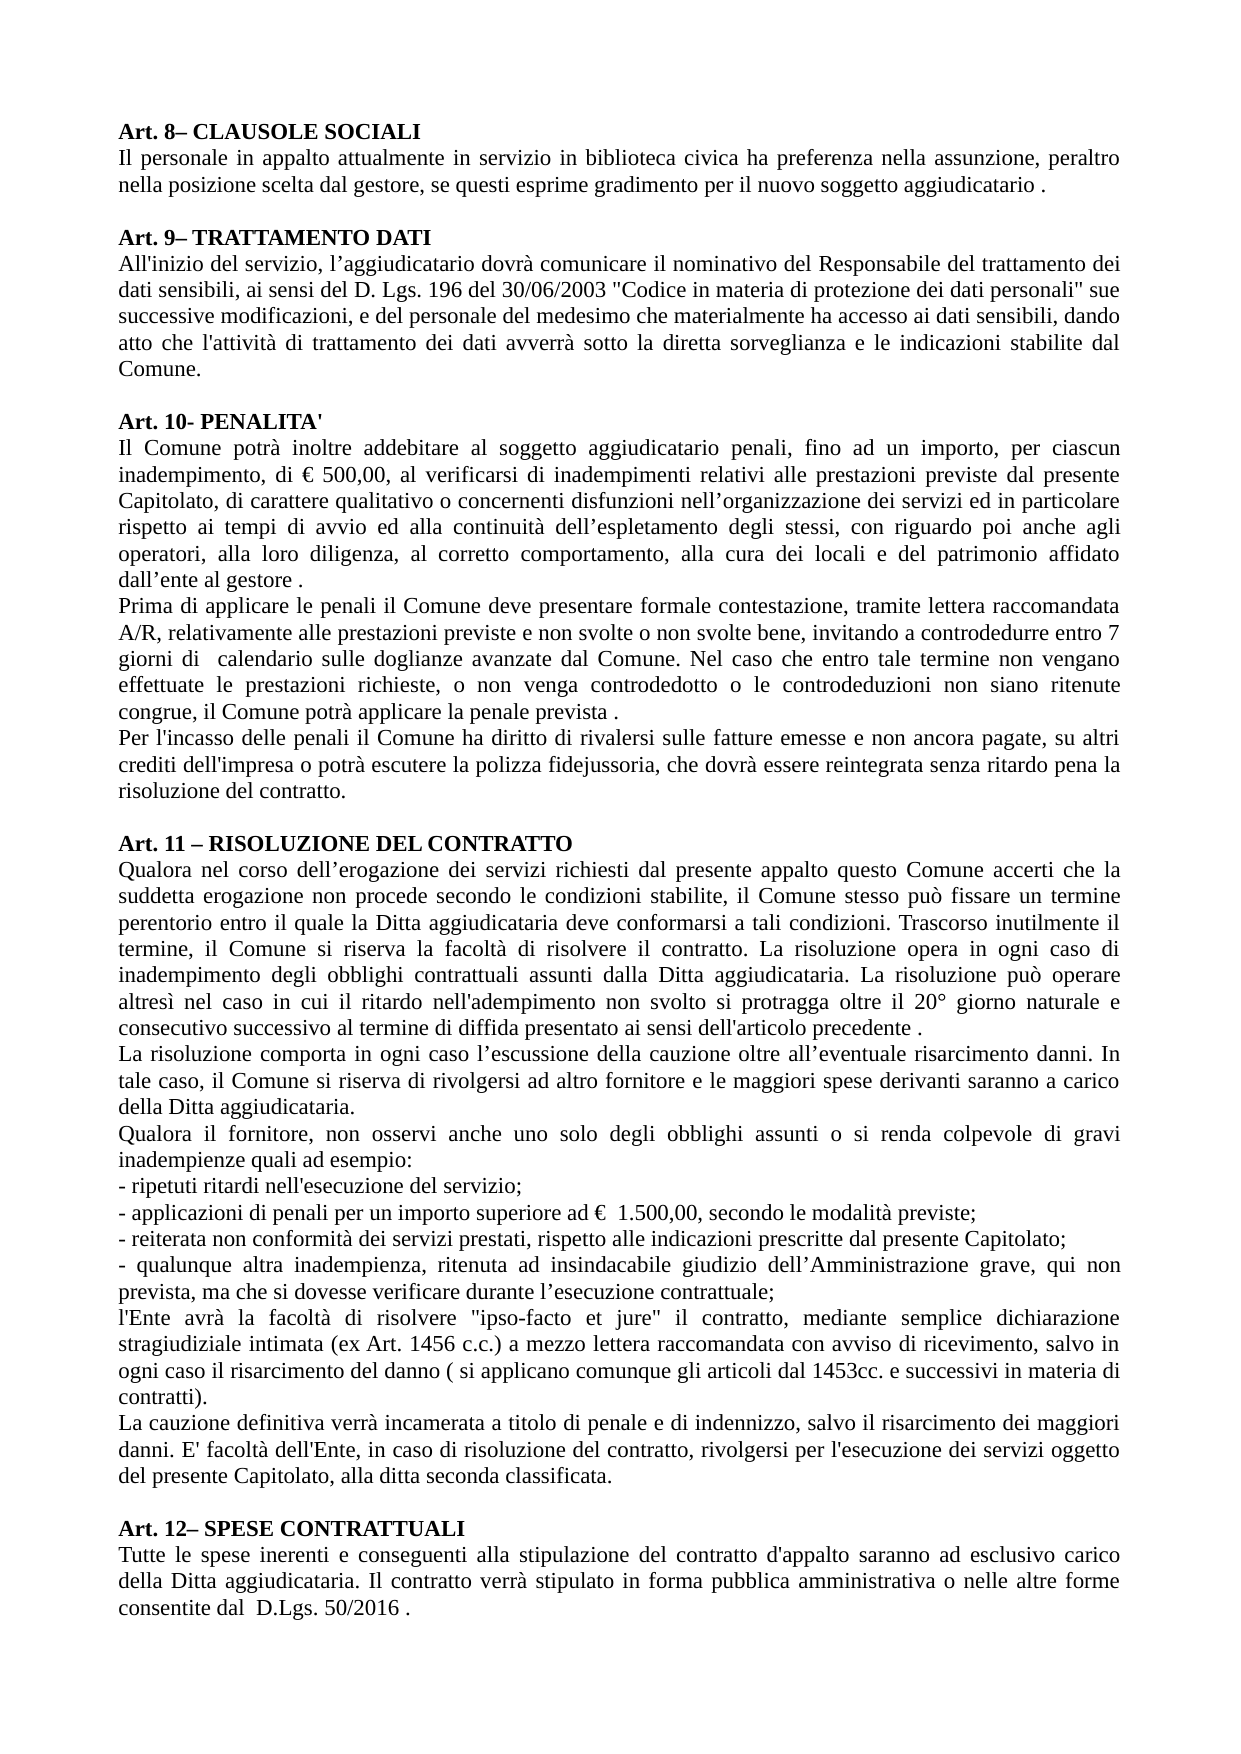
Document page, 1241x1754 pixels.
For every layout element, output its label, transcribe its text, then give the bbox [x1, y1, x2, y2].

text - reiterata non conformità dei servizi prestati, rispetto alle indicazioni prescritte dal presente Capitolato; [118, 1225, 1122, 1251]
text - qualunque altra inadempienza, ritenuta ad insindacabile giudizio dell’Amministrazione grave, qui non prevista, ma che si dovesse verificare durante l’esecuzione contrattuale; [118, 1251, 1122, 1304]
text - applicazioni di penali per un importo superiore ad € 1.500,00, secondo le modalità previste; [118, 1199, 1122, 1225]
text Il personale in appalto attualmente in servizio in biblioteca civica ha preferenza nella assunzione, peraltro nella posizione scelta dal gestore, se questi esprime gradimento per il nuovo soggetto aggiudicatario . [118, 144, 1122, 197]
text La risoluzione comporta in ogni caso l’escussione della cauzione oltre all’eventuale risarcimento danni. In tale caso, il Comune si riserva di rivolgersi ad altro fornitore e le maggiori spese derivanti saranno a carico della Ditta aggiudicataria. [118, 1041, 1122, 1119]
text Art. 11 – RISOLUZIONE DEL CONTRATTO [118, 830, 1122, 856]
text Il Comune potrà inoltre addebitare al soggetto aggiudicatario penali, fino ad un importo, per ciascun inadempimento, di € 500,00, al verificarsi di inadempimenti relativi alle prestazioni previste dal presente Capitolato, di carattere qualitativo o concernenti disfunzioni nell’organizzazione dei servizi ed in particolare rispetto ai tempi di avvio ed alla continuità dell’espletamento degli stessi, con riguardo poi anche agli operatori, alla loro diligenza, al corretto comportamento, alla cura dei locali e del patrimonio affidato dall’ente al gestore . [118, 434, 1122, 592]
text Qualora il fornitore, non osservi anche uno solo degli obblighi assunti o si renda colpevole di gravi inadempienze quali ad esempio: [118, 1119, 1122, 1172]
text - ripetuti ritardi nell'esecuzione del servizio; [118, 1172, 1122, 1199]
text Per l'incasso delle penali il Comune ha diritto di rivalersi sulle fatture emesse e non ancora pagate, su altri crediti dell'impresa o potrà escutere la polizza fidejussoria, che dovrà essere reintegrata senza ritardo pena la risoluzione del contratto. [118, 724, 1122, 803]
text l'Ente avrà la facoltà di risolvere "ipso-facto et jure" il contratto, mediante semplice dichiarazione stragiudiziale intimata (ex Art. 1456 c.c.) a mezzo lettera raccomandata con avviso di ricevimento, salvo in ogni caso il risarcimento del danno ( si applicano comunque gli articoli dal 1453cc. e successivi in materia di contratti). [118, 1304, 1122, 1409]
text Tutte le spese inerenti e conseguenti alla stipulazione del contratto d'appalto saranno ad esclusivo carico della Ditta aggiudicataria. Il contratto verrà stipulato in forma pubblica amministrativa o nelle altre forme consentite dal D.Lgs. 50/2016 . [118, 1541, 1122, 1620]
text Art. 10- PENALITA' [118, 408, 1122, 434]
text Art. 12– SPESE CONTRATTUALI [118, 1515, 1122, 1541]
text Art. 9– TRATTAMENTO DATI [118, 223, 1122, 250]
text All'inizio del servizio, l’aggiudicatario dovrà comunicare il nominativo del Responsabile del trattamento dei dati sensibili, ai sensi del D. Lgs. 196 del 30/06/2003 "Codice in materia di protezione dei dati personali" sue successive modificazioni, e del personale del medesimo che materialmente ha accesso ai dati sensibili, dando atto che l'attività di trattamento dei dati avverrà sotto la diretta sorveglianza e le indicazioni stabilite dal Comune. [118, 250, 1122, 382]
text Qualora nel corso dell’erogazione dei servizi richiesti dal presente appalto questo Comune accerti che la suddetta erogazione non procede secondo le condizioni stabilite, il Comune stesso può fissare un termine perentorio entro il quale la Ditta aggiudicataria deve conformarsi a tali condizioni. Trascorso inutilmente il termine, il Comune si riserva la facoltà di risolvere il contratto. La risoluzione opera in ogni caso di inadempimento degli obblighi contrattuali assunti dalla Ditta aggiudicataria. La risoluzione può operare altresì nel caso in cui il ritardo nell'adempimento non svolto si protragga oltre il 20° giorno naturale e consecutivo successivo al termine di diffida presentato ai sensi dell'articolo precedente . [118, 856, 1122, 1041]
text Prima di applicare le penali il Comune deve presentare formale contestazione, tramite lettera raccomandata A/R, relativamente alle prestazioni previste e non svolte o non svolte bene, invitando a controdedurre entro 7 giorni di calendario sulle doglianze avanzate dal Comune. Nel caso che entro tale termine non vengano effettuate le prestazioni richieste, o non venga controdedotto o le controdeduzioni non siano ritenute congrue, il Comune potrà applicare la penale prevista . [118, 592, 1122, 724]
text La cauzione definitiva verrà incamerata a titolo di penale e di indennizzo, salvo il risarcimento dei maggiori danni. E' facoltà dell'Ente, in caso di risoluzione del contratto, rivolgersi per l'esecuzione dei servizi oggetto del presente Capitolato, alla ditta seconda classificata. [118, 1409, 1122, 1488]
text Art. 8– CLAUSOLE SOCIALI [118, 118, 1122, 144]
